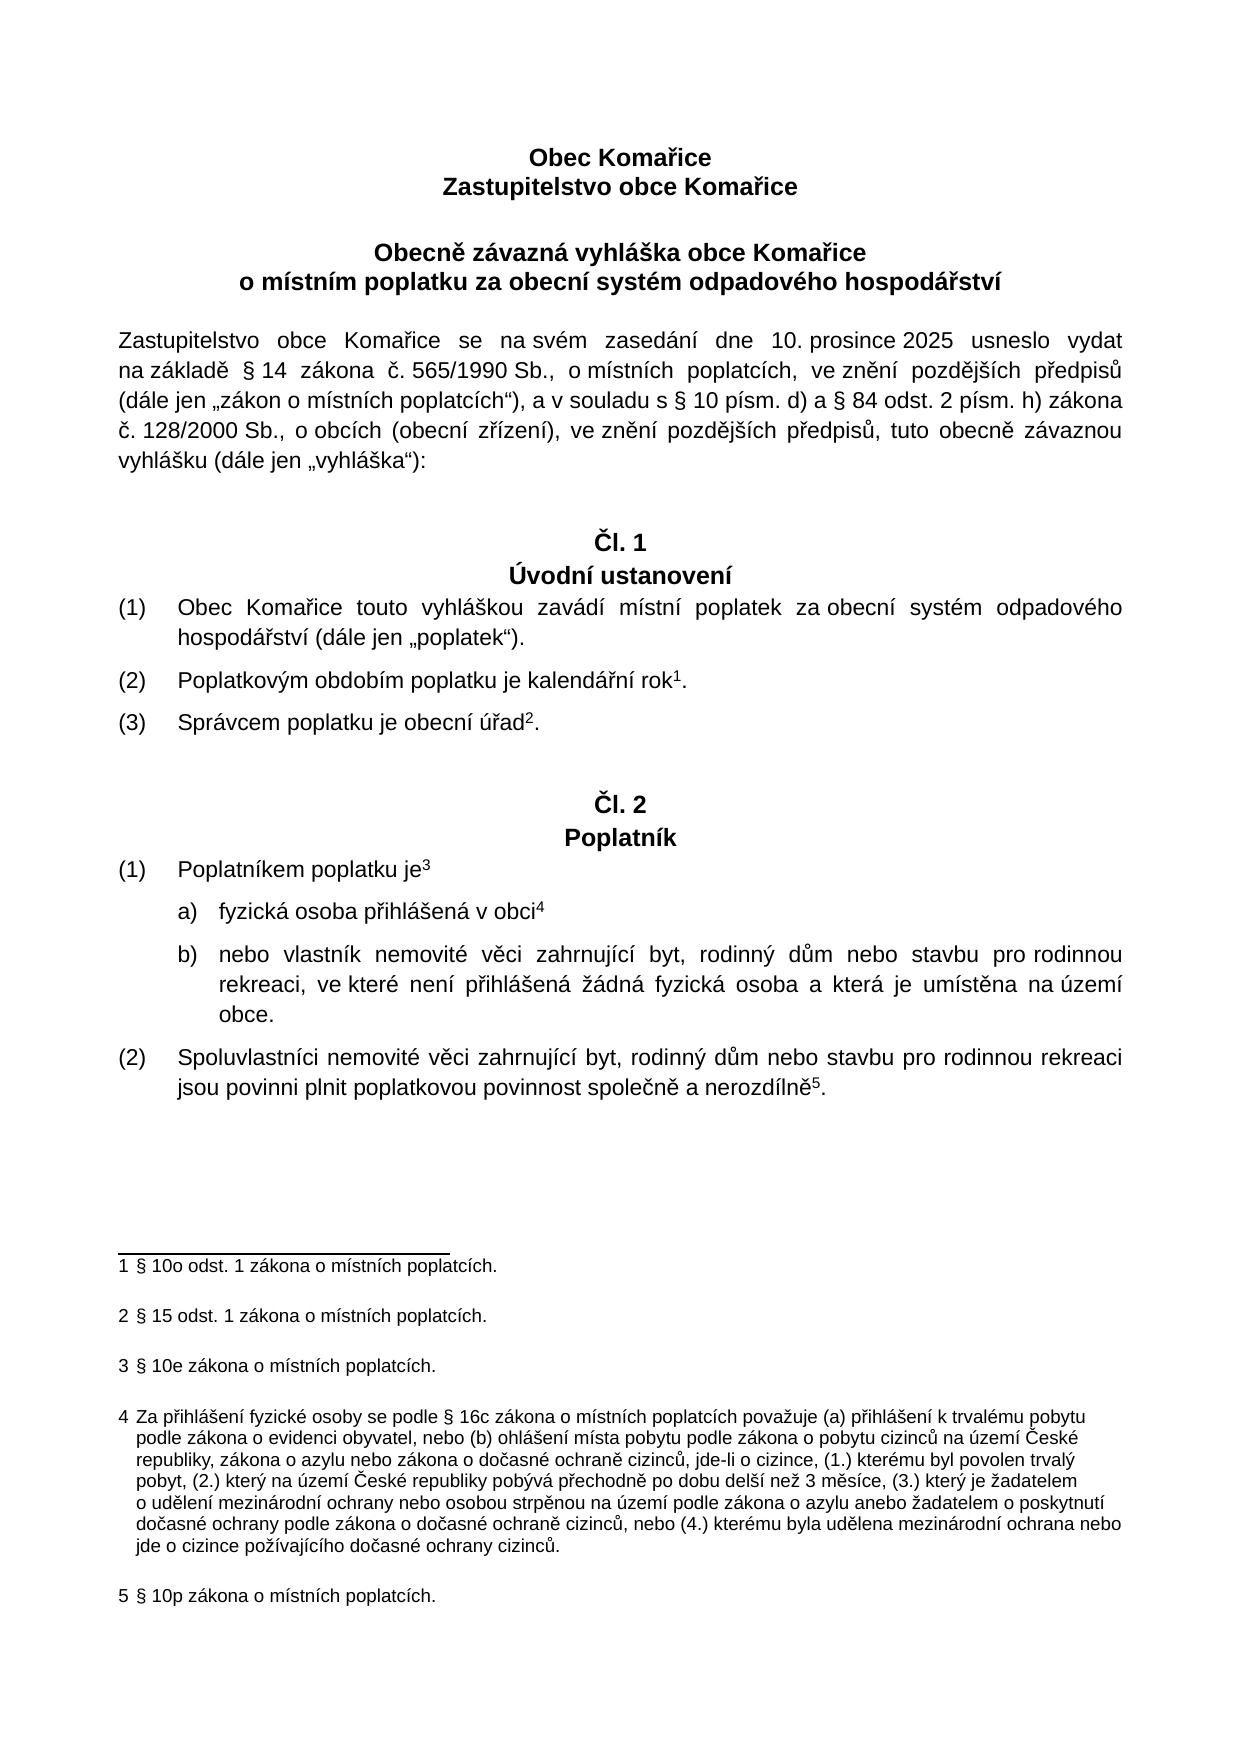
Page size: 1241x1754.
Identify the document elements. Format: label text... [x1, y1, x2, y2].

subtitle Obecně závazná vyhláška obce Komařice o místním poplatku za obecní systém odpadového hospodářství [118, 238, 1122, 295]
list § 10e zákona o místních poplatcích. [118, 1355, 1122, 1377]
list § 10p zákona o místních poplatcích. [118, 1585, 1122, 1607]
list Poplatkovým obdobím poplatku je kalendářní rok. [118, 667, 1122, 693]
list Správcem poplatku je obecní úřad. [118, 709, 1122, 736]
text Zastupitelstvo obce Komařice se na svém zasedání dne 10. prosince 2025 usneslo vydat na základě § 14 zákona č. 565/1990 Sb., o místních poplatcích, ve znění pozdějších předpisů (dále jen „zákon o místních poplatcích“), a v souladu s § 10 písm. d) a § 84 odst. 2 písm. h) zákona č. 128/2000 Sb., o obcích (obecní zřízení), ve znění pozdějších předpisů, tuto obecně závaznou vyhlášku (dále jen „vyhláška“): [118, 327, 1122, 474]
list fyzická osoba přihlášená v obci [177, 898, 1122, 925]
list nebo vlastník nemovité věci zahrnující byt, rodinný dům nebo stavbu pro rodinnou rekreaci, ve které není přihlášená žádná fyzická osoba a která je umístěna na území obce. [177, 941, 1122, 1028]
subtitle Čl. 2 Poplatník [118, 789, 1122, 851]
text Obec Komařice Zastupitelstvo obce Komařice [118, 143, 1122, 201]
list § 15 odst. 1 zákona o místních poplatcích. [118, 1305, 1122, 1326]
list Poplatníkem poplatku je [118, 856, 1122, 882]
list § 10o odst. 1 zákona o místních poplatcích. [118, 1254, 1122, 1276]
list Obec Komařice touto vyhláškou zavádí místní poplatek za obecní systém odpadového hospodářství (dále jen „poplatek“). [118, 594, 1122, 650]
list Za přihlášení fyzické osoby se podle § 16c zákona o místních poplatcích považuje (a) přihlášení k trvalému pobytu podle zákona o evidenci obyvatel, nebo (b) ohlášení místa pobytu podle zákona o pobytu cizinců na území České republiky, zákona o azylu nebo zákona o dočasné ochraně cizinců, jde-li o cizince, (1.) kterému byl povolen trvalý pobyt, (2.) který na území České republiky pobývá přechodně po dobu delší než 3 měsíce, (3.) který je žadatelem o udělení mezinárodní ochrany nebo osobou strpěnou na území podle zákona o azylu anebo žadatelem o poskytnutí dočasné ochrany podle zákona o dočasné ochraně cizinců, nebo (4.) kterému byla udělena mezinárodní ochrana nebo jde o cizince požívajícího dočasné ochrany cizinců. [118, 1405, 1122, 1556]
subtitle Čl. 1 Úvodní ustanovení [118, 528, 1122, 589]
list Spoluvlastníci nemovité věci zahrnující byt, rodinný dům nebo stavbu pro rodinnou rekreaci jsou povinni plnit poplatkovou povinnost společně a nerozdílně. [118, 1044, 1122, 1101]
